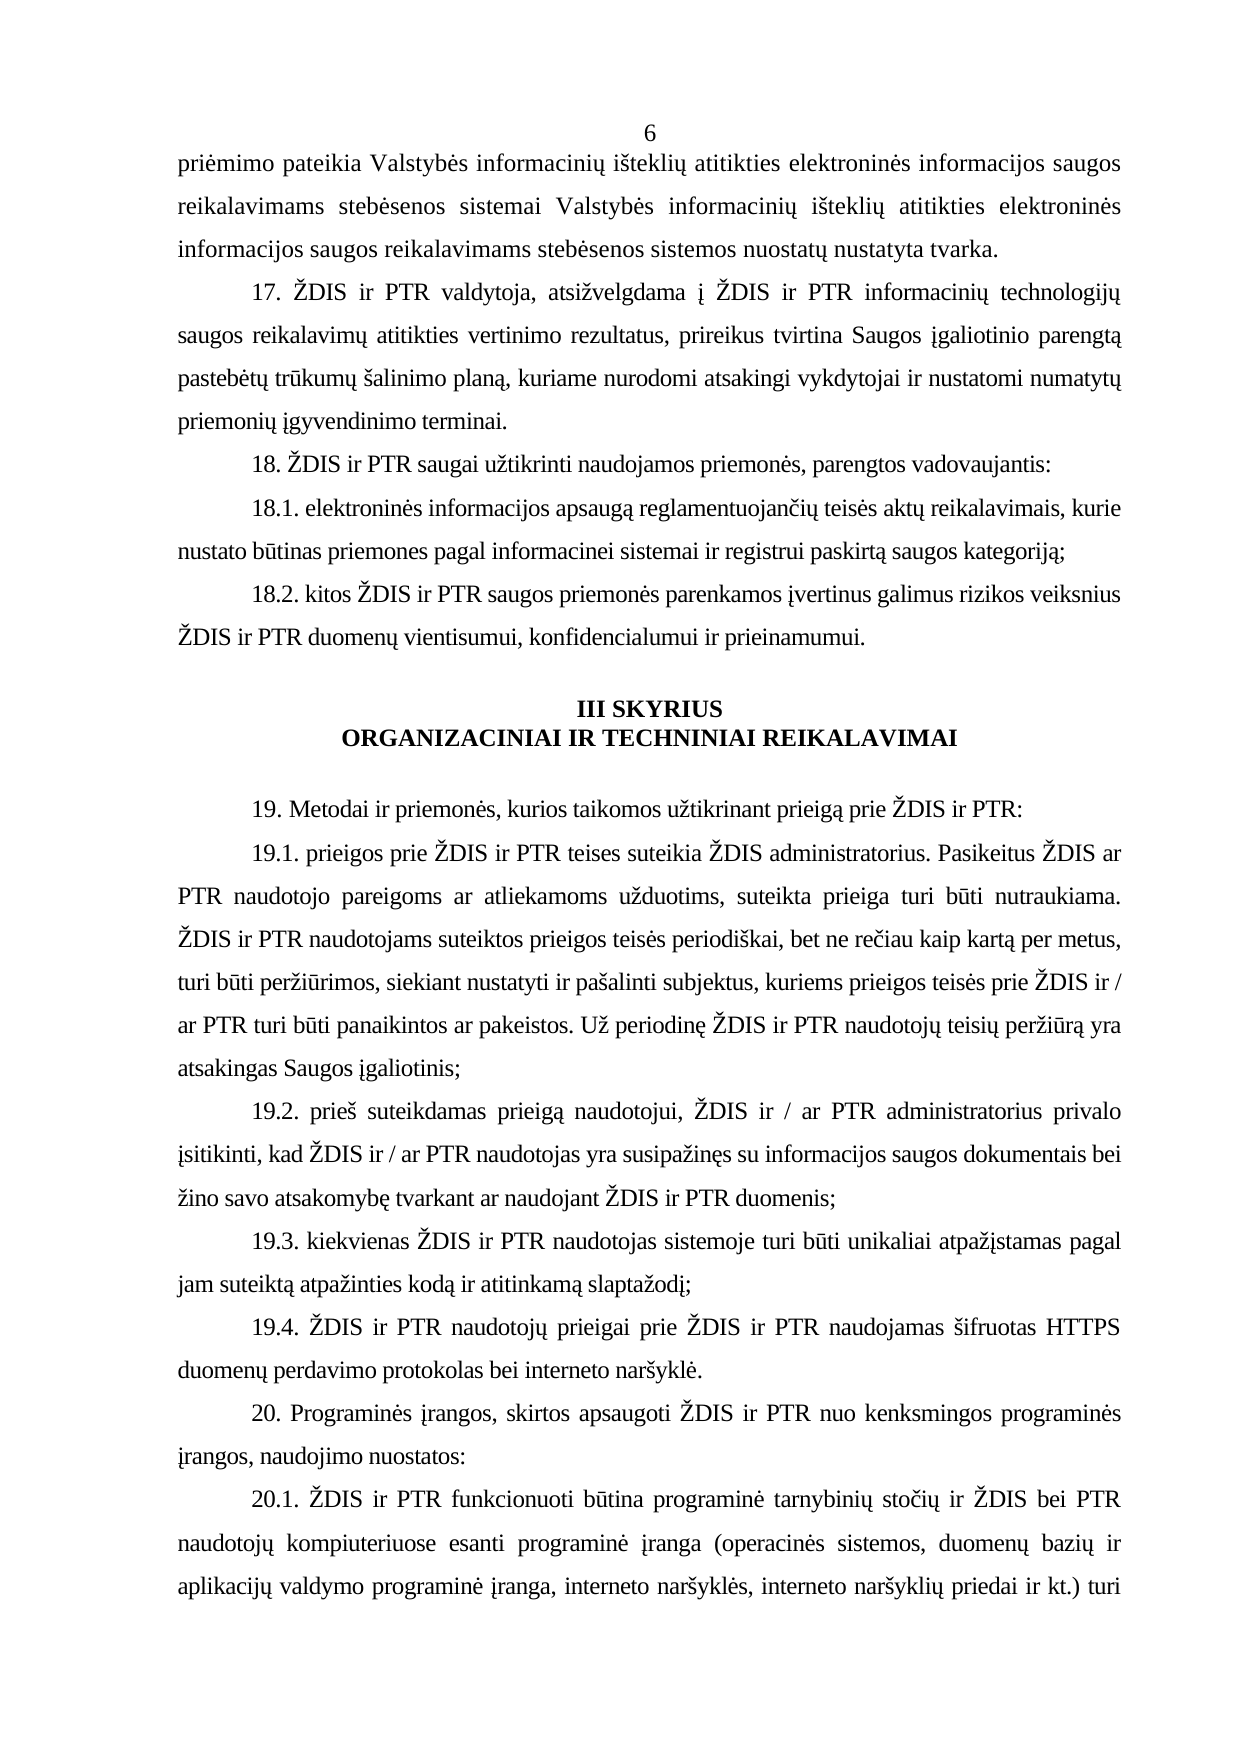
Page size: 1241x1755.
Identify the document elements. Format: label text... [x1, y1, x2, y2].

text III SKYRIUS [177, 694, 1122, 723]
text 18.2. kitos ŽDIS ir PTR saugos priemonės parenkamos įvertinus galimus rizikos veiksnius ŽDIS ir PTR duomenų vientisumui, konfidencialumui ir prieinamumui. [177, 579, 1122, 651]
text 19.2. prieš suteikdamas prieigą naudotojui, ŽDIS ir / ar PTR administratorius privalo įsitikinti, kad ŽDIS ir / ar PTR naudotojas yra susipažinęs su informacijos saugos dokumentais bei žino savo atsakomybę tvarkant ar naudojant ŽDIS ir PTR duomenis; [177, 1096, 1122, 1211]
text 19. Metodai ir priemonės, kurios taikomos užtikrinant prieigą prie ŽDIS ir PTR: [177, 794, 1122, 823]
text priėmimo pateikia Valstybės informacinių išteklių atitikties elektroninės informacijos saugos reikalavimams stebėsenos sistemai Valstybės informacinių išteklių atitikties elektroninės informacijos saugos reikalavimams stebėsenos sistemos nuostatų nustatyta tvarka. [177, 148, 1122, 263]
text 18. ŽDIS ir PTR saugai užtikrinti naudojamos priemonės, parengtos vadovaujantis: [177, 449, 1122, 478]
text 20. Programinės įrangos, skirtos apsaugoti ŽDIS ir PTR nuo kenksmingos programinės įrangos, naudojimo nuostatos: [177, 1398, 1122, 1470]
text 19.3. kiekvienas ŽDIS ir PTR naudotojas sistemoje turi būti unikaliai atpažįstamas pagal jam suteiktą atpažinties kodą ir atitinkamą slaptažodį; [177, 1226, 1122, 1298]
text organizaciniai ir techniniai reikalavimai [177, 723, 1122, 751]
text 18.1. elektroninės informacijos apsaugą reglamentuojančių teisės aktų reikalavimais, kurie nustato būtinas priemones pagal informacinei sistemai ir registrui paskirtą saugos kategoriją; [177, 493, 1122, 564]
text 19.1. prieigos prie ŽDIS ir PTR teises suteikia ŽDIS administratorius. Pasikeitus ŽDIS ar PTR naudotojo pareigoms ar atliekamoms užduotims, suteikta prieiga turi būti nutraukiama. ŽDIS ir PTR naudotojams suteiktos prieigos teisės periodiškai, bet ne rečiau kaip kartą per metus, turi būti peržiūrimos, siekiant nustatyti ir pašalinti subjektus, kuriems prieigos teisės prie ŽDIS ir / ar PTR turi būti panaikintos ar pakeistos. Už periodinę ŽDIS ir PTR naudotojų teisių peržiūrą yra atsakingas Saugos įgaliotinis; [177, 838, 1122, 1082]
text 19.4. ŽDIS ir PTR naudotojų prieigai prie ŽDIS ir PTR naudojamas šifruotas HTTPS duomenų perdavimo protokolas bei interneto naršyklė. [177, 1312, 1122, 1384]
text 17. ŽDIS ir PTR valdytoja, atsižvelgdama į ŽDIS ir PTR informacinių technologijų saugos reikalavimų atitikties vertinimo rezultatus, prireikus tvirtina Saugos įgaliotinio parengtą pastebėtų trūkumų šalinimo planą, kuriame nurodomi atsakingi vykdytojai ir nustatomi numatytų priemonių įgyvendinimo terminai. [177, 277, 1122, 435]
text 20.1. ŽDIS ir PTR funkcionuoti būtina programinė tarnybinių stočių ir ŽDIS bei PTR naudotojų kompiuteriuose esanti programinė įranga (operacinės sistemos, duomenų bazių ir aplikacijų valdymo programinė įranga, interneto naršyklės, interneto naršyklių priedai ir kt.) turi [177, 1484, 1122, 1599]
